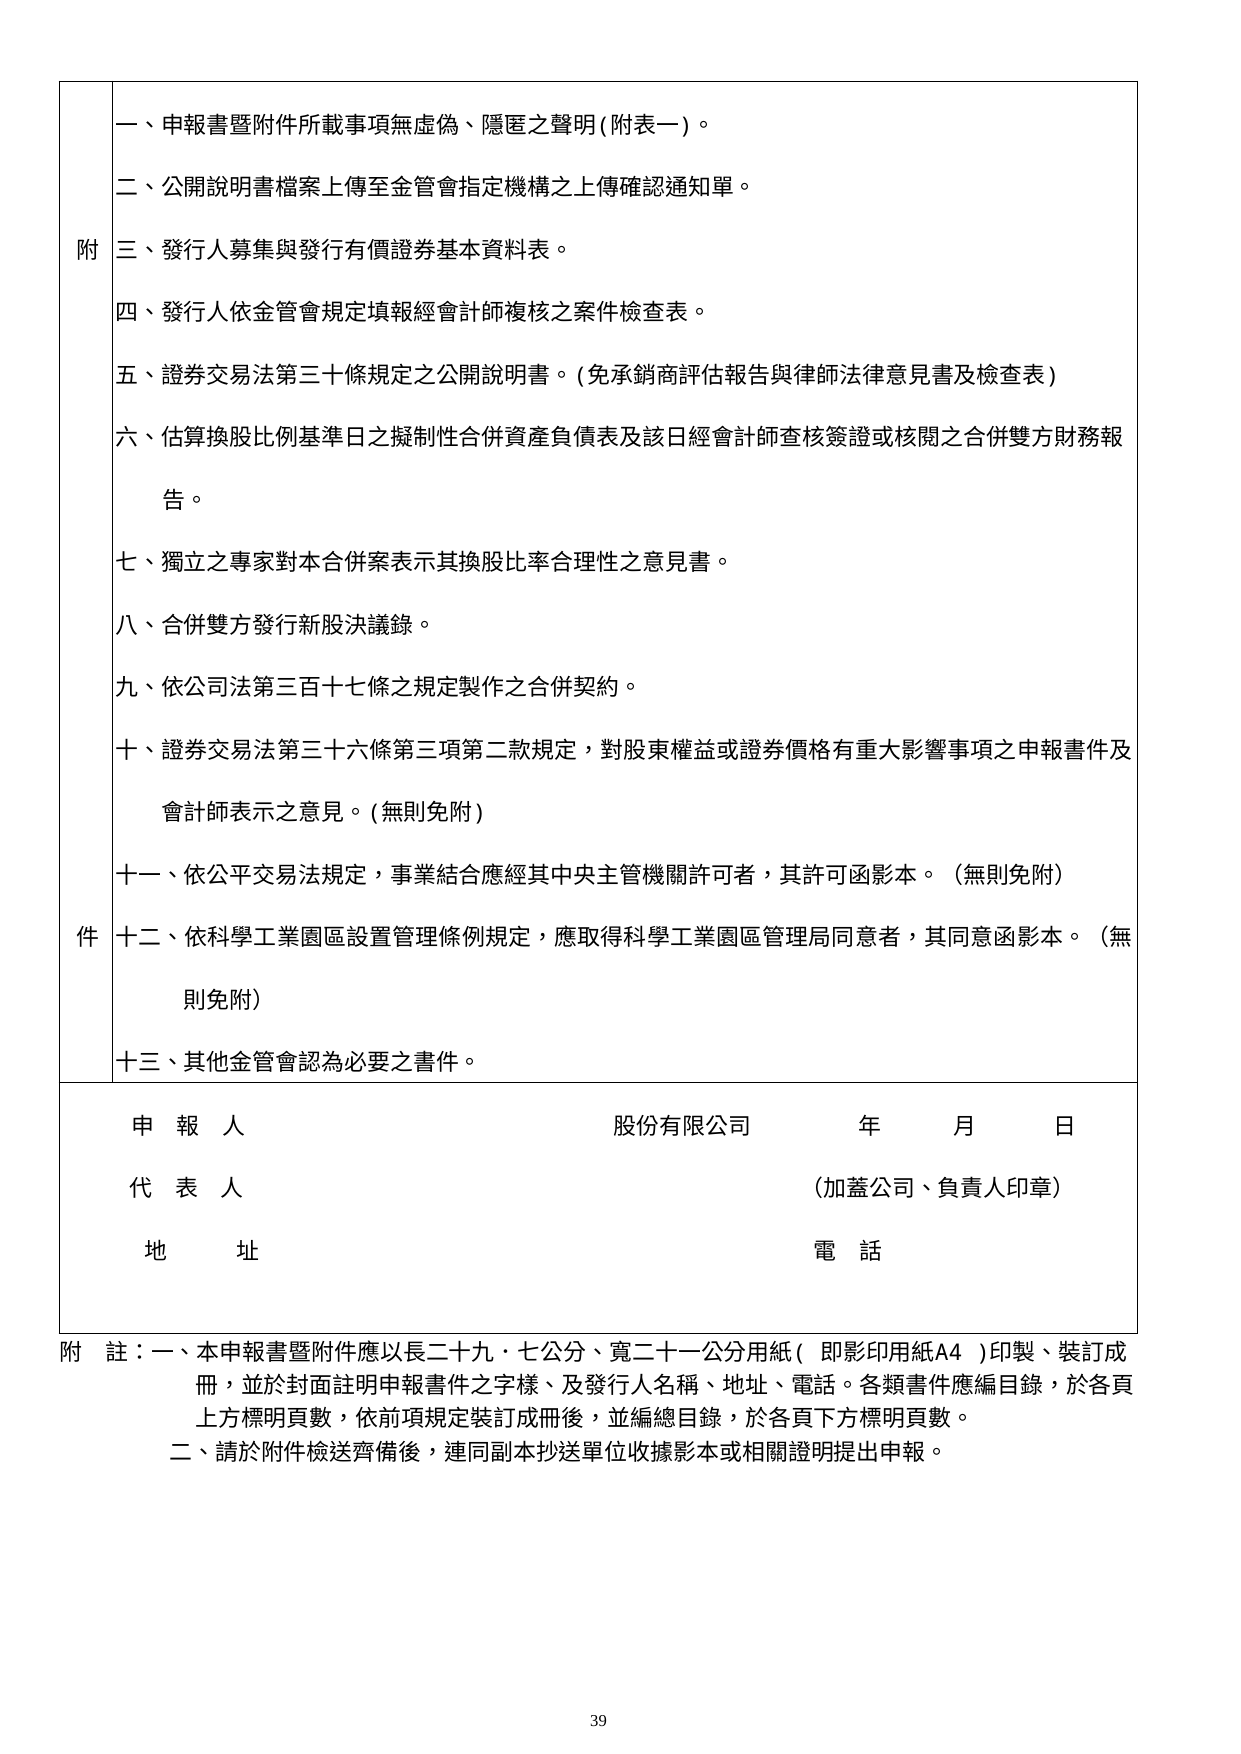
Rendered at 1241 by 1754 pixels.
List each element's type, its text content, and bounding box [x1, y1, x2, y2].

table_cell 申 報 人 股份有限公司 年 月 日 代 表 人 （加蓋公司、負責人印章） 地 址 電 話 [60, 1083, 1137, 1333]
table_cell 附 件 [60, 82, 112, 1082]
text 二、請於附件檢送齊備後，連同副本抄送單位收據影本或相關證明提出申報。 [59, 1433, 1137, 1467]
text 附 註：一、本申報書暨附件應以長二十九．七公分、寬二十一公分用紙( 即影印用紙A4 )印製、裝訂成冊，並於封面註明申報書件之字樣、及發行人名稱、地址、電話。各類書件應編目錄，於各頁上方標明頁數，依前項規定裝訂成冊後，並編總目錄，於各頁下方標明頁數。 [59, 1334, 1137, 1433]
table_cell 一、申報書暨附件所載事項無虛偽、隱匿之聲明(附表一)。 二、公開說明書檔案上傳至金管會指定機構之上傳確認通知單。 三、發行人募集與發行有價證券基本資料表。 四、發行人依金管會規定填報經會計師複核之案件檢查表。 五、證券交易法第三十條規定之公開說明書。(免承銷商評估報告與律師法律意見書及檢查表) 六、估算換股比例基準日之擬制性合併資產負債表及該日經會計師查核簽證或核閱之合併雙方財務報告。 七、獨立之專家對本合併案表示其換股比率合理性之意見書。 八、合併雙方發行新股決議錄。 九、依公司法第三百十七條之規定製作之合併契約。 十、證券交易法第三十六條第三項第二款規定，對股東權益或證券價格有重大影響事項之申報書件及會計師表示之意見。(無則免附) 十一、依公平交易法規定，事業結合應經其中央主管機關許可者，其許可函影本。（無則免附） 十二、依科學工業園區設置管理條例規定，應取得科學工業園區管理局同意者，其同意函影本。（無則免附） 十三、其他金管會認為必要之書件。 [113, 82, 1137, 1082]
